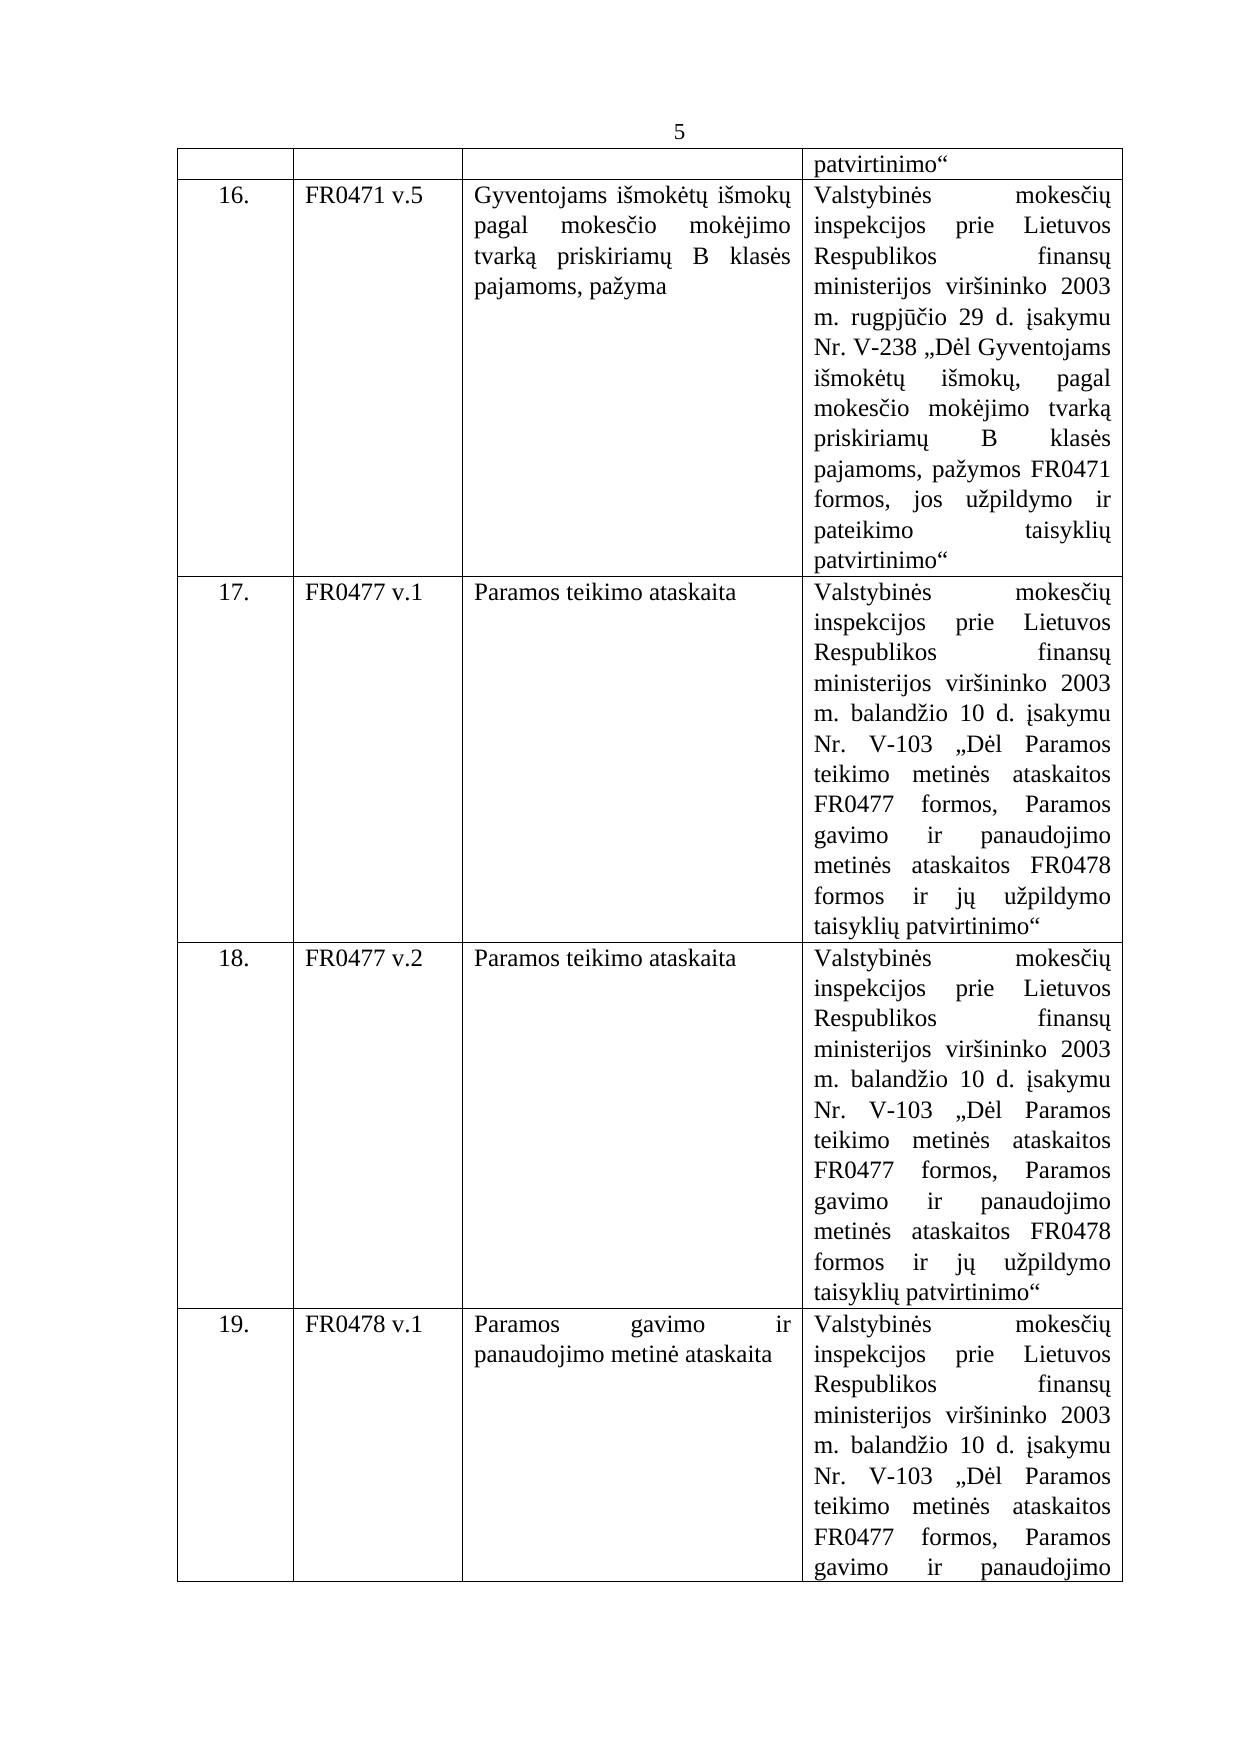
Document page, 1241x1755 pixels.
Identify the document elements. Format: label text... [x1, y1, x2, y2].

table_cell Paramos teikimo ataskaita [463, 577, 802, 942]
table_cell Paramos teikimo ataskaita [463, 943, 802, 1308]
table_cell Valstybinės mokesčių inspekcijos prie Lietuvos Respublikos finansų ministerijos viršininko 2003 m. balandžio 10 d. įsakymu Nr. V-103 „Dėl Paramos teikimo metinės ataskaitos FR0477 formos, Paramos gavimo ir panaudojimo [803, 1309, 1122, 1581]
table_cell FR0477 v.1 [294, 577, 462, 942]
table_cell 19. [178, 1309, 293, 1581]
table_cell Valstybinės mokesčių inspekcijos prie Lietuvos Respublikos finansų ministerijos viršininko 2003 m. balandžio 10 d. įsakymu Nr. V-103 „Dėl Paramos teikimo metinės ataskaitos FR0477 formos, Paramos gavimo ir panaudojimo metinės ataskaitos FR0478 formos ir jų užpildymo taisyklių patvirtinimo“ [803, 577, 1122, 942]
table_cell patvirtinimo“ [803, 149, 1122, 179]
table_cell 17. [178, 577, 293, 942]
table_cell Valstybinės mokesčių inspekcijos prie Lietuvos Respublikos finansų ministerijos viršininko 2003 m. balandžio 10 d. įsakymu Nr. V-103 „Dėl Paramos teikimo metinės ataskaitos FR0477 formos, Paramos gavimo ir panaudojimo metinės ataskaitos FR0478 formos ir jų užpildymo taisyklių patvirtinimo“ [803, 943, 1122, 1308]
table_cell FR0478 v.1 [294, 1309, 462, 1581]
table_cell 18. [178, 943, 293, 1308]
table_cell [463, 149, 802, 179]
table_cell Paramos gavimo ir panaudojimo metinė ataskaita [463, 1309, 802, 1581]
table_cell FR0471 v.5 [294, 180, 462, 576]
table_cell 16. [178, 180, 293, 576]
table_cell [178, 149, 293, 179]
table_cell Gyventojams išmokėtų išmokų pagal mokesčio mokėjimo tvarką priskiriamų B klasės pajamoms, pažyma [463, 180, 802, 576]
table_cell FR0477 v.2 [294, 943, 462, 1308]
table_cell Valstybinės mokesčių inspekcijos prie Lietuvos Respublikos finansų ministerijos viršininko 2003 m. rugpjūčio 29 d. įsakymu Nr. V-238 „Dėl Gyventojams išmokėtų išmokų, pagal mokesčio mokėjimo tvarką priskiriamų B klasės pajamoms, pažymos FR0471 formos, jos užpildymo ir pateikimo taisyklių patvirtinimo“ [803, 180, 1122, 576]
table_cell [294, 149, 462, 179]
